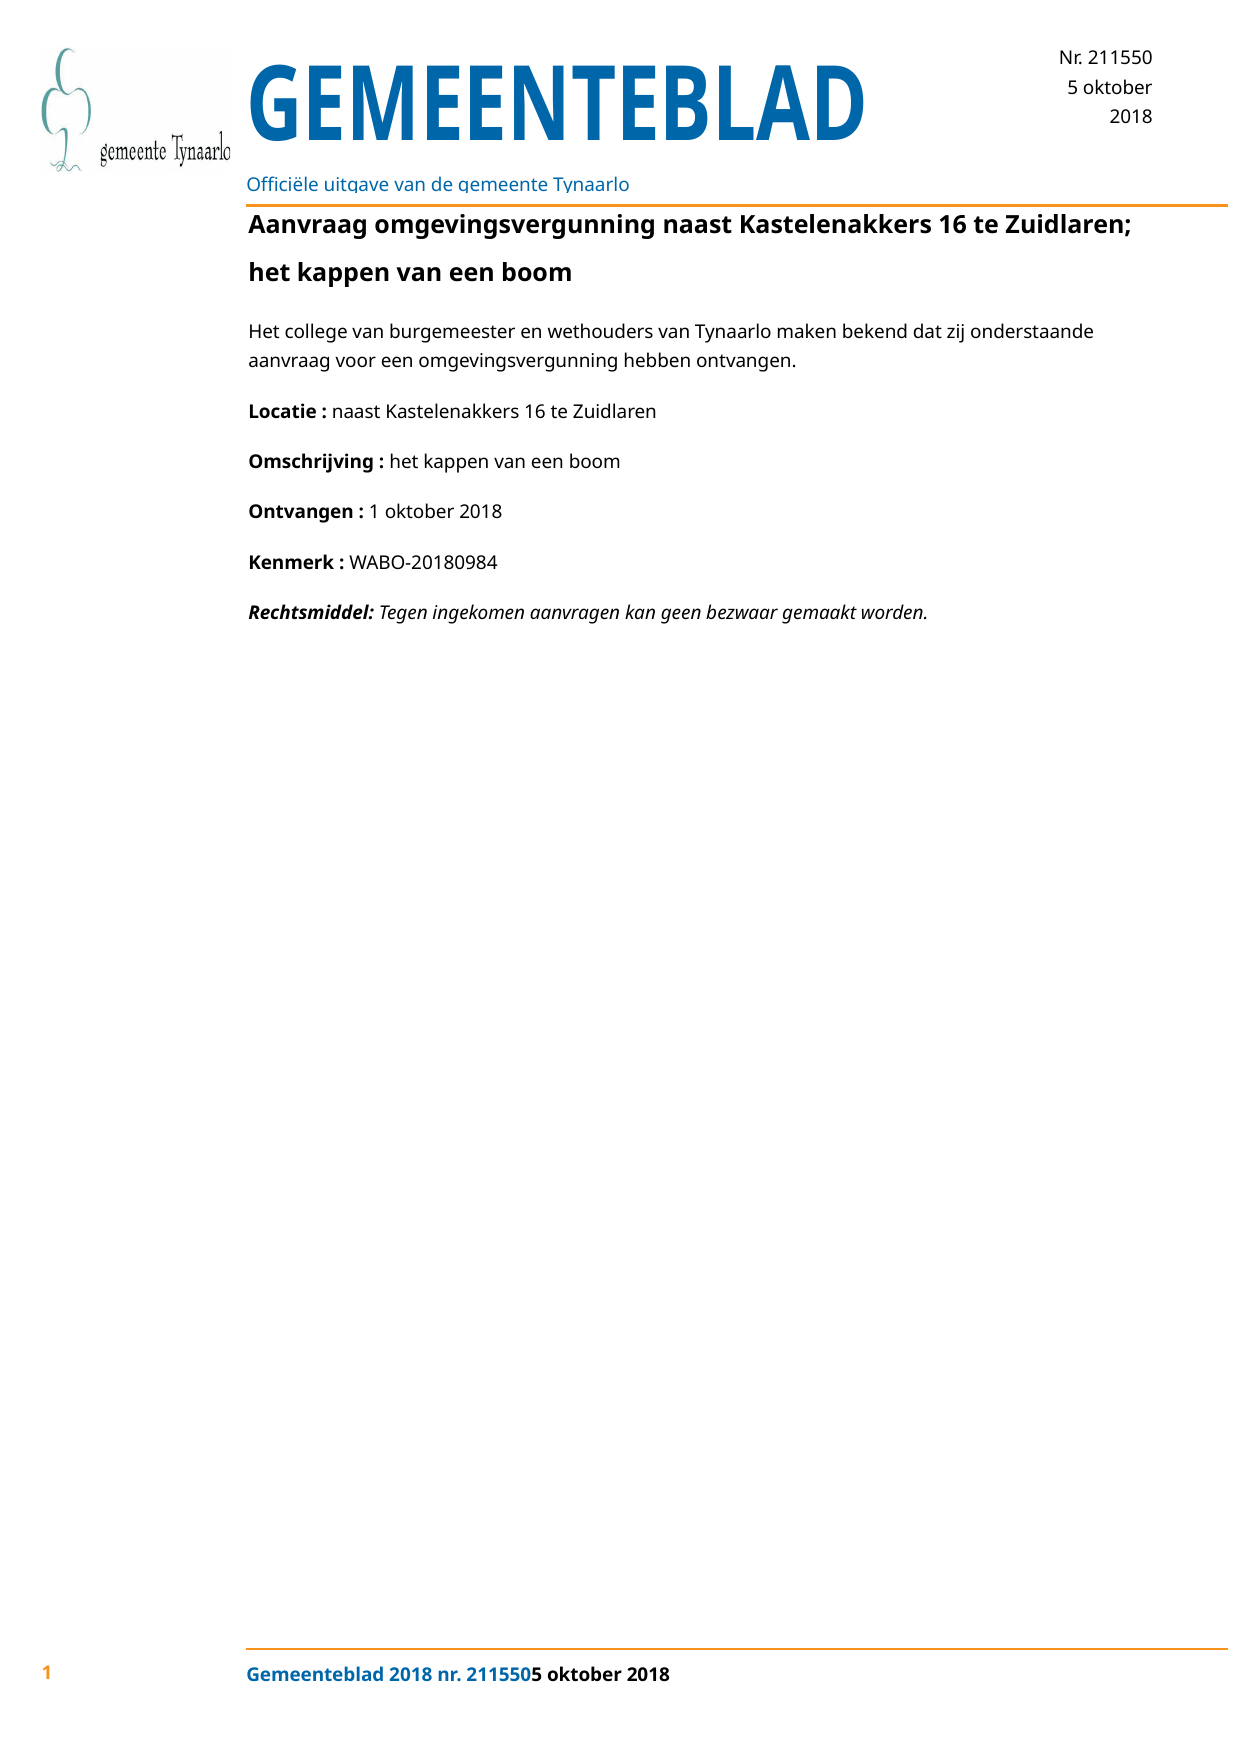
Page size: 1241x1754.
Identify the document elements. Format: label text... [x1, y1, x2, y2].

text Locatie : naast Kastelenakkers 16 te Zuidlaren [248, 398, 1152, 424]
text Ontvangen : 1 oktober 2018 [248, 499, 1152, 524]
text Aanvraag omgevingsvergunning naast Kastelenakkers 16 te Zuidlaren; het kappen van een boom [248, 207, 1152, 288]
picture [41, 47, 231, 172]
text Rechtsmiddel: Tegen ingekomen aanvragen kan geen bezwaar gemaakt worden. [248, 599, 1152, 625]
text Het college van burgemeester en wethouders van Tynaarlo maken bekend dat zij onderstaande aanvraag voor een omgevingsvergunning hebben ontvangen. [248, 318, 1152, 373]
text Kenmerk : WABO-20180984 [248, 549, 1152, 575]
text Omschrijving : het kappen van een boom [248, 448, 1152, 474]
